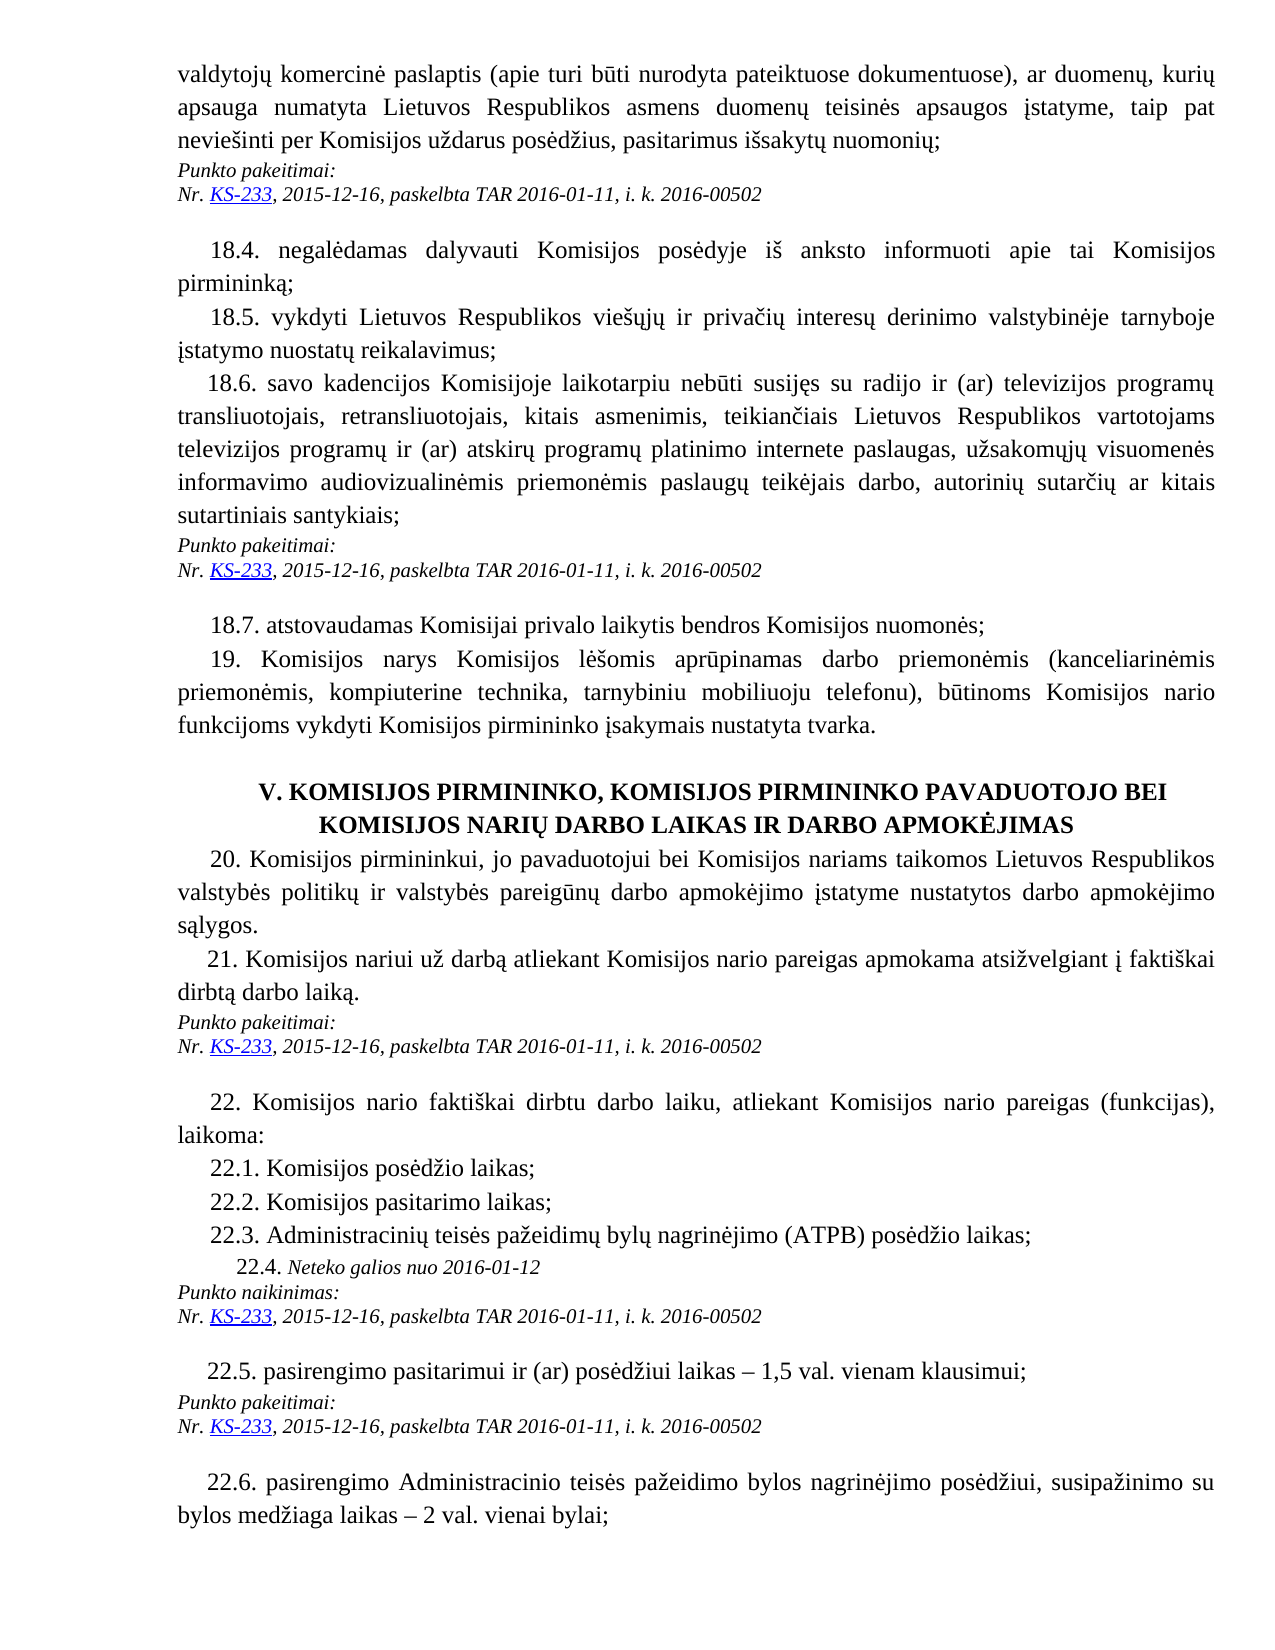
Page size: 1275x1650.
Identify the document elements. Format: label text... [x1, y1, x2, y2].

text 18.4. negalėdamas dalyvauti Komisijos posėdyje iš anksto informuoti apie tai Komisijos pirmininką; [177, 235, 1216, 297]
text 22.5. pasirengimo pasitarimui ir (ar) posėdžiui laikas – 1,5 val. vienam klausimui; [177, 1356, 1216, 1385]
text valdytojų komercinė paslaptis (apie turi būti nurodyta pateiktuose dokumentuose), ar duomenų, kurių apsauga numatyta Lietuvos Respublikos asmens duomenų teisinės apsaugos įstatyme, taip pat neviešinti per Komisijos uždarus posėdžius, pasitarimus išsakytų nuomonių; [177, 59, 1216, 154]
text 22.3. Administracinių teisės pažeidimų bylų nagrinėjimo (ATPB) posėdžio laikas; [177, 1220, 1216, 1249]
text Nr. KS-233, 2015-12-16, paskelbta TAR 2016-01-11, i. k. 2016-00502 [177, 1034, 1216, 1058]
text 18.7. atstovaudamas Komisijai privalo laikytis bendros Komisijos nuomonės; [177, 610, 1216, 639]
text 22.6. pasirengimo Administracinio teisės pažeidimo bylos nagrinėjimo posėdžiui, susipažinimo su bylos medžiaga laikas – 2 val. vienai bylai; [177, 1467, 1216, 1528]
text Punkto pakeitimai: [177, 1390, 1216, 1414]
text Punkto pakeitimai: [177, 158, 1216, 182]
text Nr. KS-233, 2015-12-16, paskelbta TAR 2016-01-11, i. k. 2016-00502 [177, 1414, 1216, 1438]
text Nr. KS-233, 2015-12-16, paskelbta TAR 2016-01-11, i. k. 2016-00502 [177, 1304, 1216, 1328]
text Nr. KS-233, 2015-12-16, paskelbta TAR 2016-01-11, i. k. 2016-00502 [177, 182, 1216, 206]
text V. KOMISIJOS PIRMININKO, KOMISIJOS PIRMININKO PAVADUOTOJO BEI KOMISIJOS NARIŲ DARBO LAIKAS IR DARBO APMOKĖJIMAS [177, 777, 1216, 839]
text 18.5. vykdyti Lietuvos Respublikos viešųjų ir privačių interesų derinimo valstybinėje tarnyboje įstatymo nuostatų reikalavimus; [177, 302, 1216, 364]
text Nr. KS-233, 2015-12-16, paskelbta TAR 2016-01-11, i. k. 2016-00502 [177, 557, 1216, 582]
text 19. Komisijos narys Komisijos lėšomis aprūpinamas darbo priemonėmis (kanceliarinėmis priemonėmis, kompiuterine technika, tarnybiniu mobiliuoju telefonu), būtinoms Komisijos nario funkcijoms vykdyti Komisijos pirmininko įsakymais nustatyta tvarka. [177, 644, 1216, 739]
text 22.4. Neteko galios nuo 2016-01-12 [177, 1253, 1216, 1279]
text Punkto pakeitimai: [177, 533, 1216, 557]
text 20. Komisijos pirmininkui, jo pavaduotojui bei Komisijos nariams taikomos Lietuvos Respublikos valstybės politikų ir valstybės pareigūnų darbo apmokėjimo įstatyme nustatytos darbo apmokėjimo sąlygos. [177, 844, 1216, 939]
text 22. Komisijos nario faktiškai dirbtu darbo laiku, atliekant Komisijos nario pareigas (funkcijas), laikoma: [177, 1087, 1216, 1149]
text Punkto pakeitimai: [177, 1010, 1216, 1034]
text 21. Komisijos nariui už darbą atliekant Komisijos nario pareigas apmokama atsižvelgiant į faktiškai dirbtą darbo laiką. [177, 944, 1216, 1005]
text 18.6. savo kadencijos Komisijoje laikotarpiu nebūti susijęs su radijo ir (ar) televizijos programų transliuotojais, retransliuotojais, kitais asmenimis, teikiančiais Lietuvos Respublikos vartotojams televizijos programų ir (ar) atskirų programų platinimo internete paslaugas, užsakomųjų visuomenės informavimo audiovizualinėmis priemonėmis paslaugų teikėjais darbo, autorinių sutarčių ar kitais sutartiniais santykiais; [177, 368, 1216, 529]
text 22.2. Komisijos pasitarimo laikas; [177, 1187, 1216, 1215]
text 22.1. Komisijos posėdžio laikas; [177, 1153, 1216, 1182]
text Punkto naikinimas: [177, 1279, 1216, 1304]
